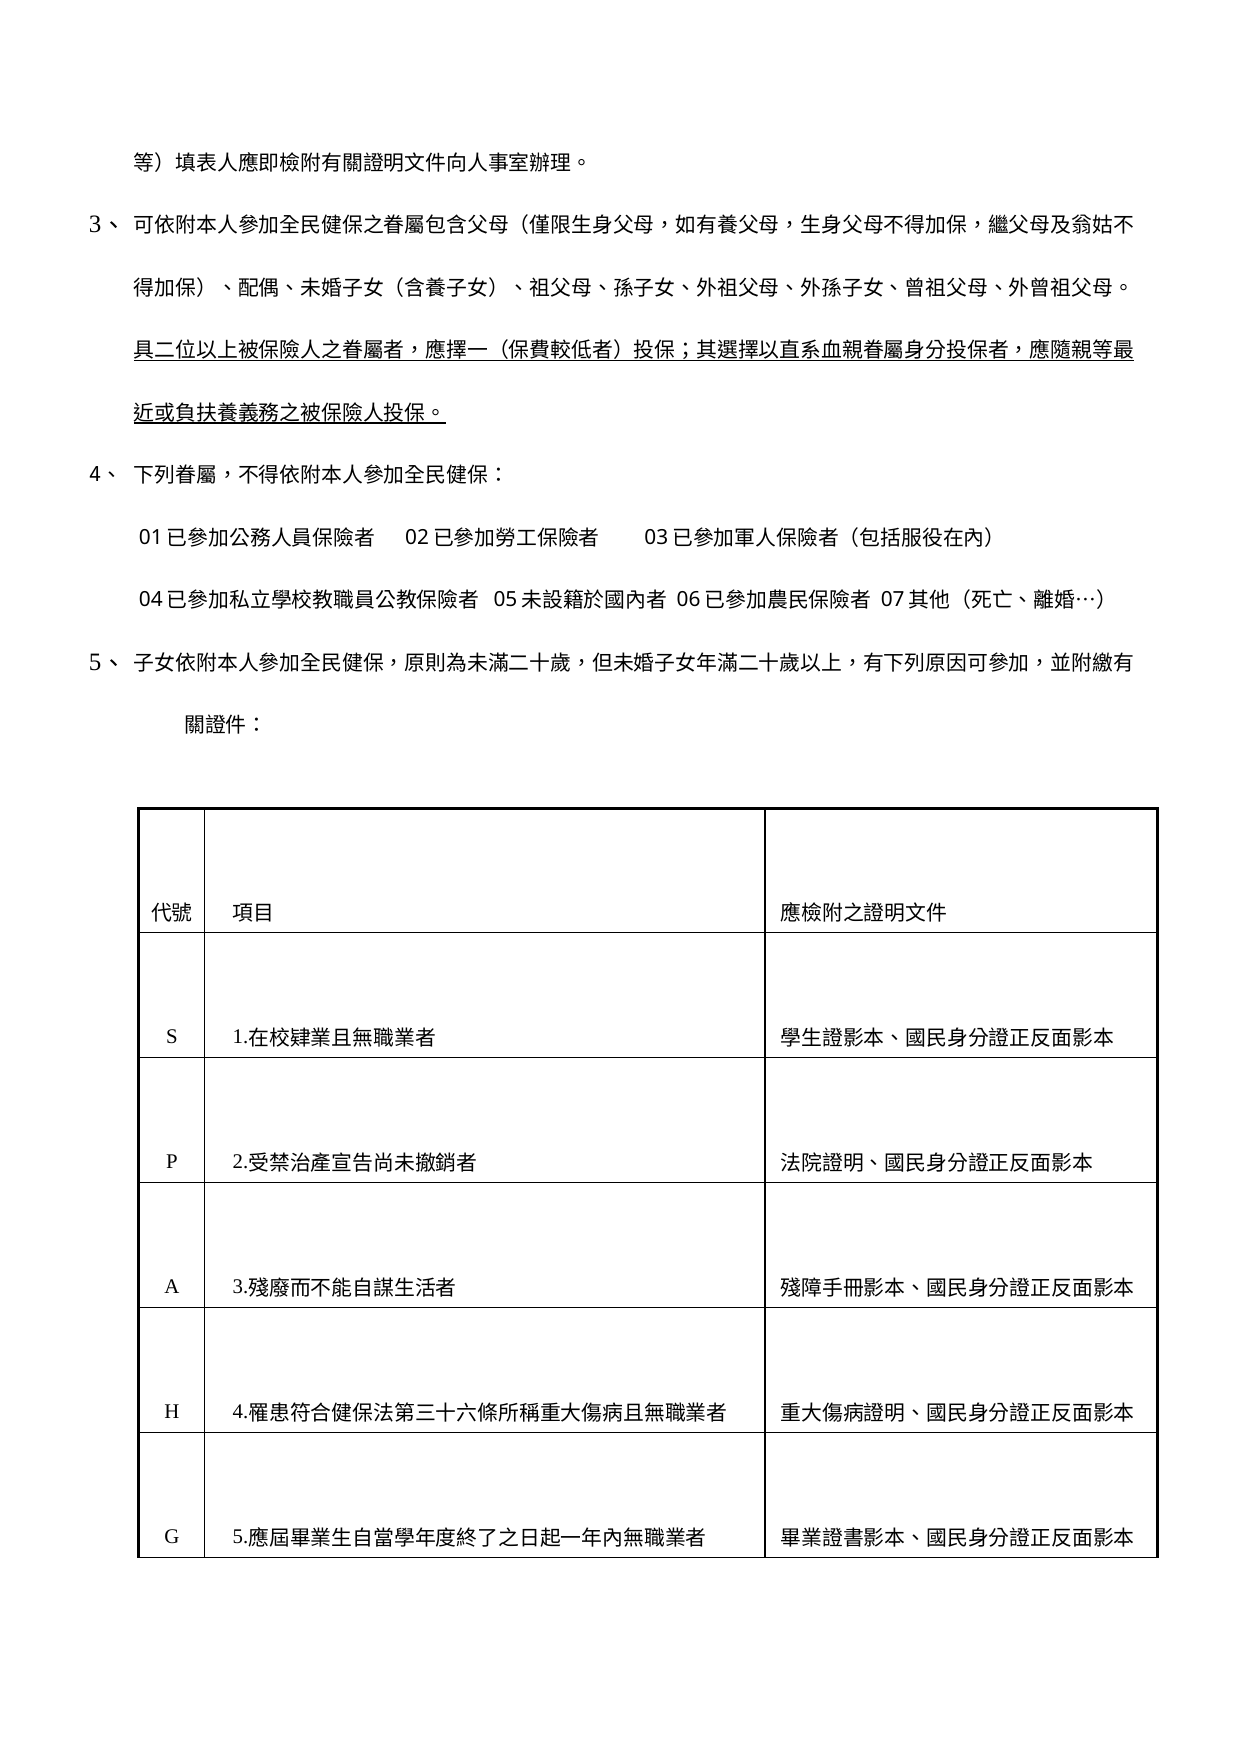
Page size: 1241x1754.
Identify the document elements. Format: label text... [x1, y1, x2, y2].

table_header 項目 [205, 810, 764, 932]
text 01已參加公務人員保險者 02已參加勞工保險者 03已參加軍人保險者（包括服役在內） [139, 494, 1152, 557]
table_cell 法院證明、國民身分證正反面影本 [766, 1058, 1156, 1182]
table_cell 1.在校肄業且無職業者 [205, 933, 764, 1057]
table_cell G [140, 1433, 204, 1557]
table_cell 2.受禁治產宣告尚未撤銷者 [205, 1058, 764, 1182]
list 下列眷屬，不得依附本人參加全民健保： [89, 432, 1152, 494]
table_header 代號 [140, 810, 204, 932]
table_cell A [140, 1183, 204, 1307]
table_cell 重大傷病證明、國民身分證正反面影本 [766, 1308, 1156, 1432]
table_cell 4.罹患符合健保法第三十六條所稱重大傷病且無職業者 [205, 1308, 764, 1432]
table_cell 3.殘廢而不能自謀生活者 [205, 1183, 764, 1307]
table_cell 5.應屆畢業生自當學年度終了之日起一年內無職業者 [205, 1433, 764, 1557]
list 子女依附本人參加全民健保，原則為未滿二十歲，但未婚子女年滿二十歲以上，有下列原因可參加，並附繳有關證件： [89, 619, 1152, 744]
table_cell 殘障手冊影本、國民身分證正反面影本 [766, 1183, 1156, 1307]
table_header 應檢附之證明文件 [766, 810, 1156, 932]
table_cell S [140, 933, 204, 1057]
table_cell 畢業證書影本、國民身分證正反面影本 [766, 1433, 1156, 1557]
list 可依附本人參加全民健保之眷屬包含父母（僅限生身父母，如有養父母，生身父母不得加保，繼父母及翁姑不得加保）、配偶、未婚子女（含養子女）、祖父母、孫子女、外祖父母、外孫子女、曾祖父母、外曾祖父母。具二位以上被保險人之眷屬者，應擇一（保費較低者）投保；其選擇以直系血親眷屬身分投保者，應隨親等最近或負扶養義務之被保險人投保。 [89, 182, 1152, 432]
table_cell 學生證影本、國民身分證正反面影本 [766, 933, 1156, 1057]
table_cell H [140, 1308, 204, 1432]
table_cell P [140, 1058, 204, 1182]
text 04已參加私立學校教職員公教保險者 05未設籍於國內者 06已參加農民保險者 07其他（死亡、離婚…） [139, 557, 1152, 619]
list 等）填表人應即檢附有關證明文件向人事室辦理。 [89, 119, 1152, 182]
